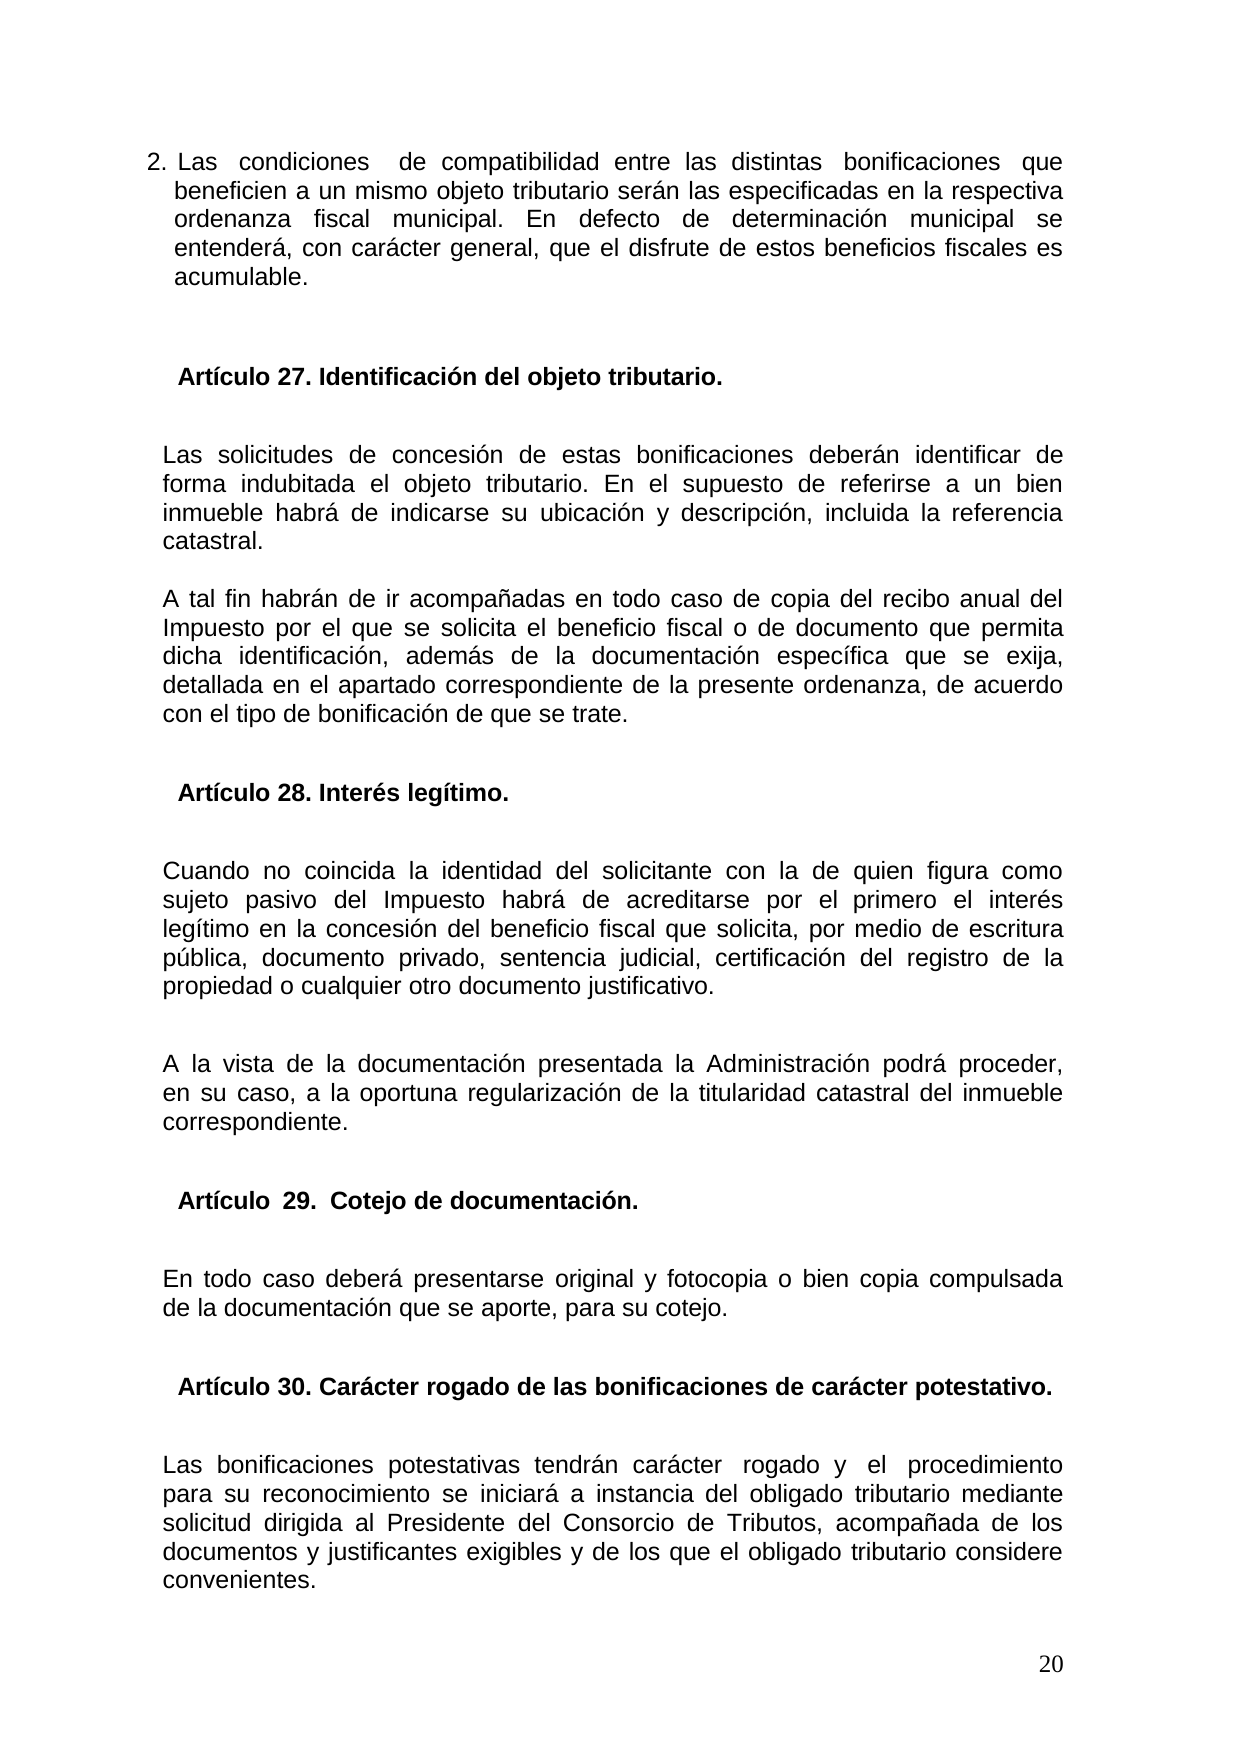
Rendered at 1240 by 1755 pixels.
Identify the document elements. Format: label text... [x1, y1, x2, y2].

subtitle Artículo 28. Interés legítimo. [177, 778, 1075, 807]
subtitle Artículo 29. Cotejo de documentación. [177, 1186, 1075, 1215]
text Las bonificaciones potestativas tendrán carácter rogado y el procedimiento para su reconocimiento se iniciará a instancia del obligado tributario mediante solicitud dirigida al Presidente del Consorcio de Tributos, acompañada de los documentos y justificantes exigibles y de los que el obligado tributario considere convenientes. [162, 1451, 1063, 1594]
text En todo caso deberá presentarse original y fotocopia o bien copia compulsada de la documentación que se aporte, para su cotejo. [162, 1264, 1063, 1322]
text A la vista de la documentación presentada la Administración podrá proceder, en su caso, a la oportuna regularización de la titularidad catastral del inmueble correspondiente. [162, 1049, 1064, 1136]
subtitle Artículo 30. Carácter rogado de las bonificaciones de carácter potestativo. [174, 1372, 1075, 1401]
text Cuando no coincida la identidad del solicitante con la de quien figura como sujeto pasivo del Impuesto habrá de acreditarse por el primero el interés legítimo en la concesión del beneficio fiscal que solicita, por medio de escritura pública, documento privado, sentencia judicial, certificación del registro de la propiedad o cualquier otro documento justificativo. [162, 856, 1063, 1000]
text Las solicitudes de concesión de estas bonificaciones deberán identificar de forma indubitada el objeto tributario. En el supuesto de referirse a un bien inmueble habrá de indicarse su ubicación y descripción, incluida la referencia catastral. [162, 440, 1063, 555]
subtitle Artículo 27. Identificación del objeto tributario. [177, 362, 1075, 391]
text A tal fin habrán de ir acompañadas en todo caso de copia del recibo anual del Impuesto por el que se solicita el beneficio fiscal o de documento que permita dicha identificación, además de la documentación específica que se exija, detallada en el apartado correspondiente de la presente ordenanza, de acuerdo con el tipo de bonificación de que se trate. [162, 584, 1064, 728]
list Las condiciones de compatibilidad entre las distintas bonificaciones que beneficien a un mismo objeto tributario serán las especificadas en la respectiva ordenanza fiscal municipal. En defecto de determinación municipal se entenderá, con carácter general, que el disfrute de estos beneficios fiscales es acumulable. [162, 147, 1063, 291]
